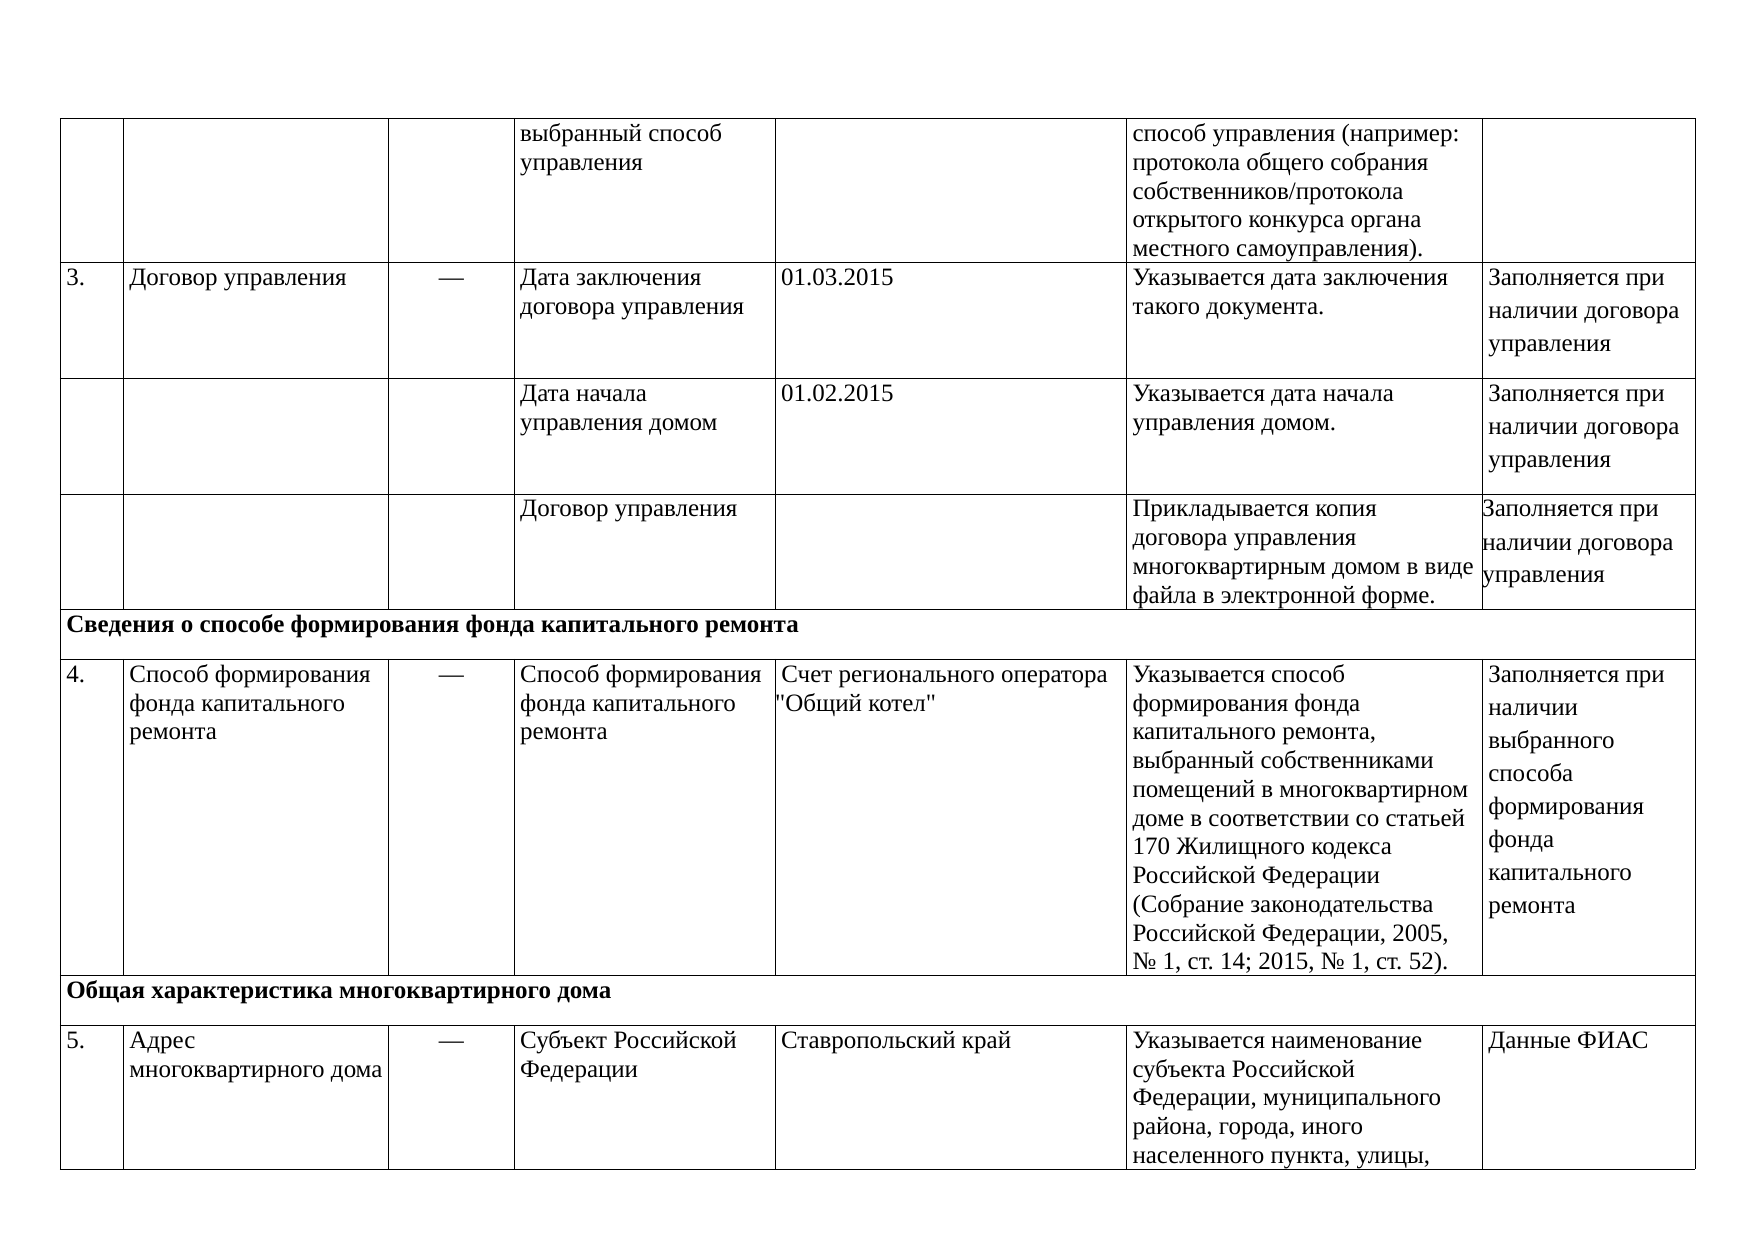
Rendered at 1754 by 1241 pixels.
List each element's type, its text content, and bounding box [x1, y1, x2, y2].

table_cell [124, 379, 388, 493]
table_cell Способ формирования фонда капитального ремонта [515, 660, 775, 975]
table_cell 01.02.2015 [776, 379, 1126, 493]
table_cell Субъект Российской Федерации [515, 1026, 775, 1169]
table_cell — [389, 263, 514, 378]
table_cell [776, 119, 1126, 262]
table_cell Указывается дата начала управления домом. [1127, 379, 1482, 493]
table_cell выбранный способ управления [515, 119, 775, 262]
table_cell Заполняется при наличии выбранного способа формирования фонда капитального ремонта [1483, 660, 1695, 975]
table_cell 01.03.2015 [776, 263, 1126, 378]
table_cell Договор управления [515, 495, 775, 609]
table_cell Данные ФИАС [1483, 1026, 1695, 1169]
table_cell [389, 495, 514, 609]
table_cell Указывается дата заключения такого документа. [1127, 263, 1482, 378]
table_cell способ управления (например: протокола общего собрания собственников/протокола открытого конкурса органа местного самоуправления). [1127, 119, 1482, 262]
table_cell Прикладывается копия договора управления многоквартирным домом в виде файла в электронной форме. [1127, 495, 1482, 609]
table_cell 5. [61, 1026, 123, 1169]
table_cell 3. [61, 263, 123, 378]
table_cell — [389, 660, 514, 975]
table_cell [776, 495, 1126, 609]
table_cell Счет регионального оператора "Общий котел" [776, 660, 1126, 975]
table_cell Дата начала управления домом [515, 379, 775, 493]
table_cell [124, 119, 388, 262]
table_cell Заполняется при наличии договора управления [1483, 495, 1695, 609]
table_cell Дата заключения договора управления [515, 263, 775, 378]
table_cell [61, 495, 123, 609]
table_cell Заполняется при наличии договора управления [1483, 379, 1695, 493]
table_cell Указывается наименование субъекта Российской Федерации, муниципального района, города, иного населенного пункта, улицы, [1127, 1026, 1482, 1169]
table_cell [61, 119, 123, 262]
table_cell Договор управления [124, 263, 388, 378]
table_cell Общая характеристика многоквартирного дома [61, 976, 1695, 1025]
table_cell [124, 495, 388, 609]
table_cell Указывается способ формирования фонда капитального ремонта, выбранный собственниками помещений в многоквартирном доме в соответствии со статьей 170 Жилищного кодекса Российской Федерации (Собрание законодательства Российской Федерации, 2005, № 1, ст. 14; 2015, № 1, ст. 52). [1127, 660, 1482, 975]
table_cell Ставропольский край [776, 1026, 1126, 1169]
table_cell [389, 119, 514, 262]
table_cell 4. [61, 660, 123, 975]
table_cell Заполняется при наличии договора управления [1483, 263, 1695, 378]
table_cell Адрес многоквартирного дома [124, 1026, 388, 1169]
table_cell Сведения о способе формирования фонда капитального ремонта [61, 610, 1695, 659]
table_cell — [389, 1026, 514, 1169]
table_cell Способ формирования фонда капитального ремонта [124, 660, 388, 975]
table_cell [61, 379, 123, 493]
table_cell [389, 379, 514, 493]
table_cell [1483, 119, 1695, 262]
